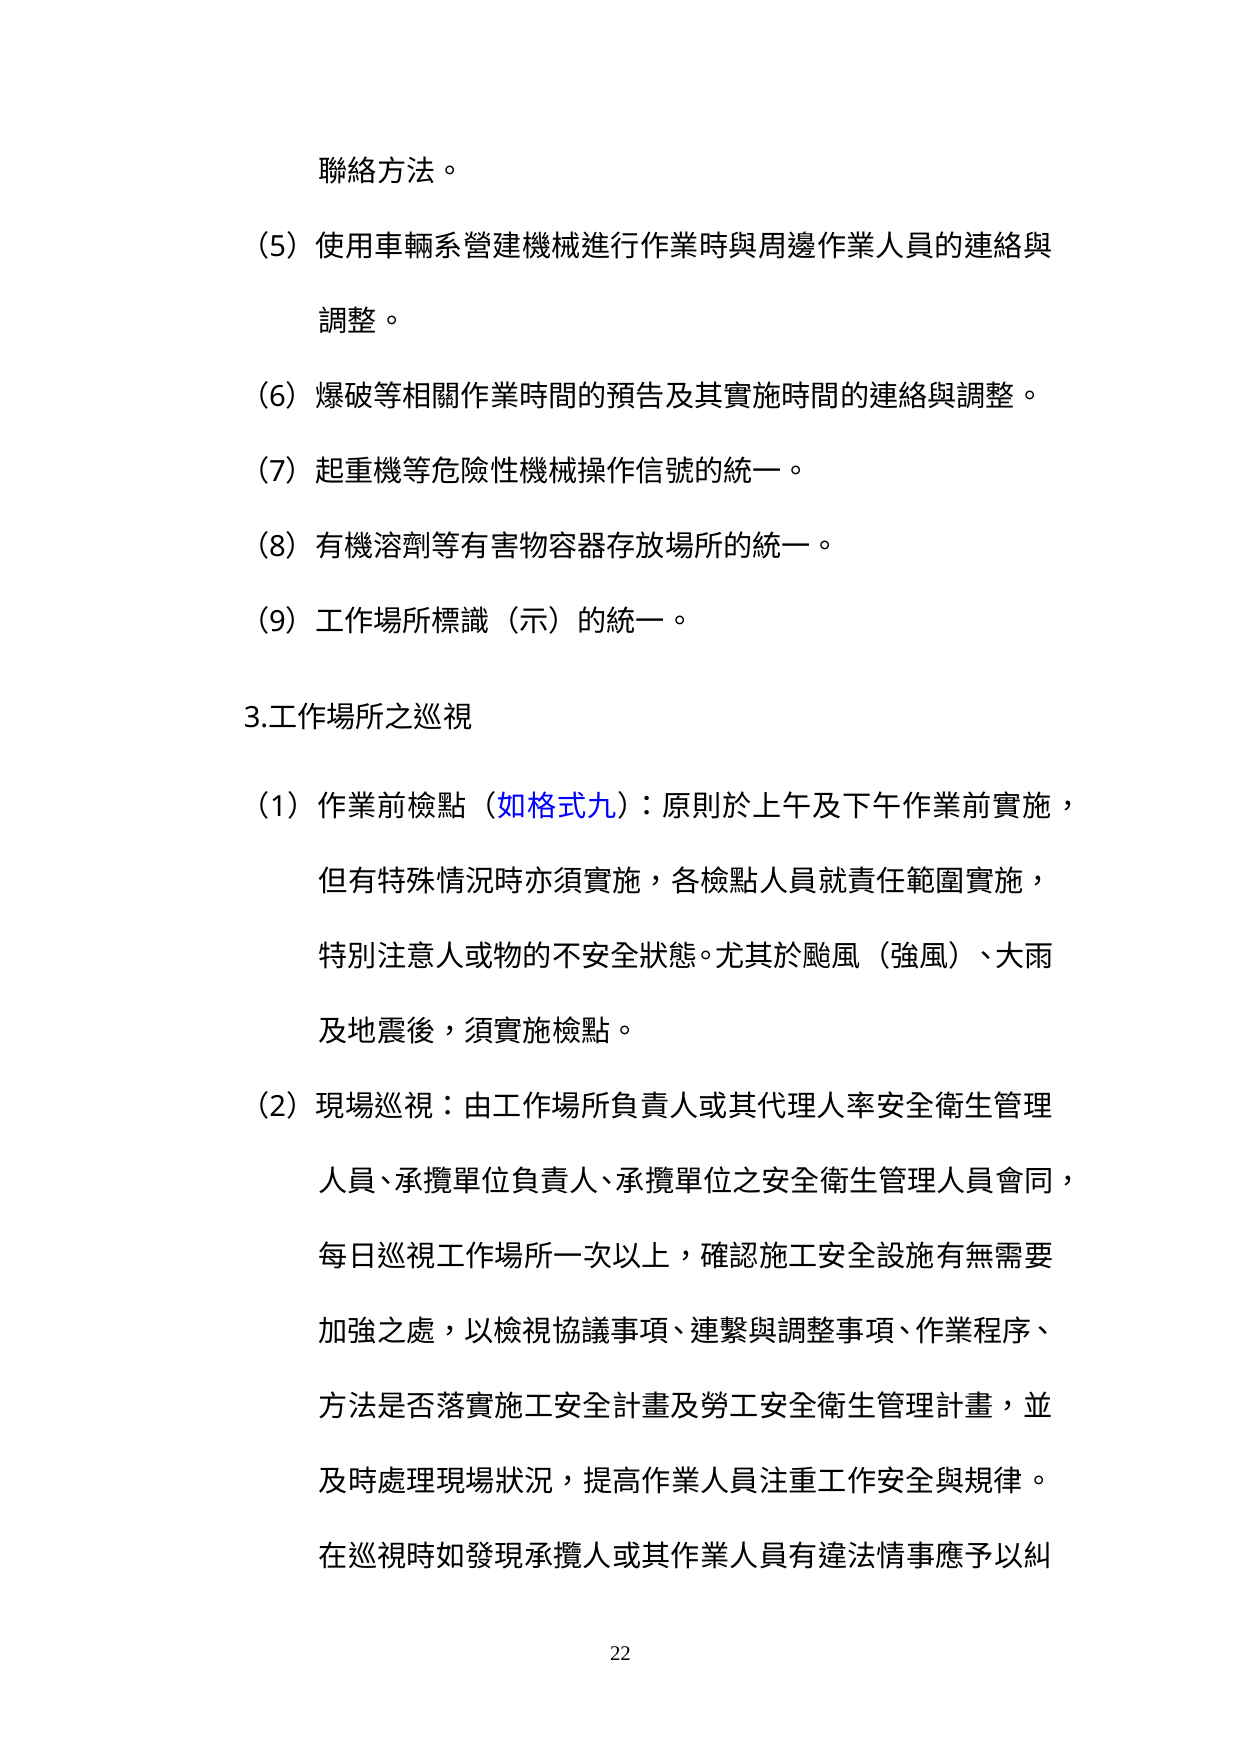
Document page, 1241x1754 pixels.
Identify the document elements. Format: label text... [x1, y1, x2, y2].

text （5）使用車輛系營建機械進行作業時與周邊作業人員的連絡與調整。 [240, 206, 1053, 356]
text （7）起重機等危險性機械操作信號的統一。 [240, 431, 1053, 506]
text （8）有機溶劑等有害物容器存放場所的統一。 [240, 506, 1053, 581]
text （2）現場巡視：由工作場所負責人或其代理人率安全衛生管理人員、承攬單位負責人、承攬單位之安全衛生管理人員會同，每日巡視工作場所一次以上，確認施工安全設施有無需要加強之處，以檢視協議事項、連繫與調整事項、作業程序、方法是否落實施工安全計畫及勞工安全衛生管理計畫，並及時處理現場狀況，提高作業人員注重工作安全與規律。在巡視時如發現承攬人或其作業人員有違法情事應予以糾正。巡視之結果應每日就異常之有無及糾正結果予以紀錄備查，參與巡視人員簽章（如格式十）。 [240, 1067, 1053, 1592]
text 3.工作場所之巡視 [243, 685, 1053, 737]
text （9）工作場所標識（示）的統一。 [240, 581, 1053, 656]
text 聯絡方法。 [240, 131, 1053, 206]
text （1）作業前檢點（如格式九）：原則於上午及下午作業前實施，但有特殊情況時亦須實施，各檢點人員就責任範圍實施，特別注意人或物的不安全狀態。尤其於颱風（強風）、大雨及地震後，須實施檢點。 [240, 767, 1053, 1067]
text （6）爆破等相關作業時間的預告及其實施時間的連絡與調整。 [240, 356, 1053, 431]
